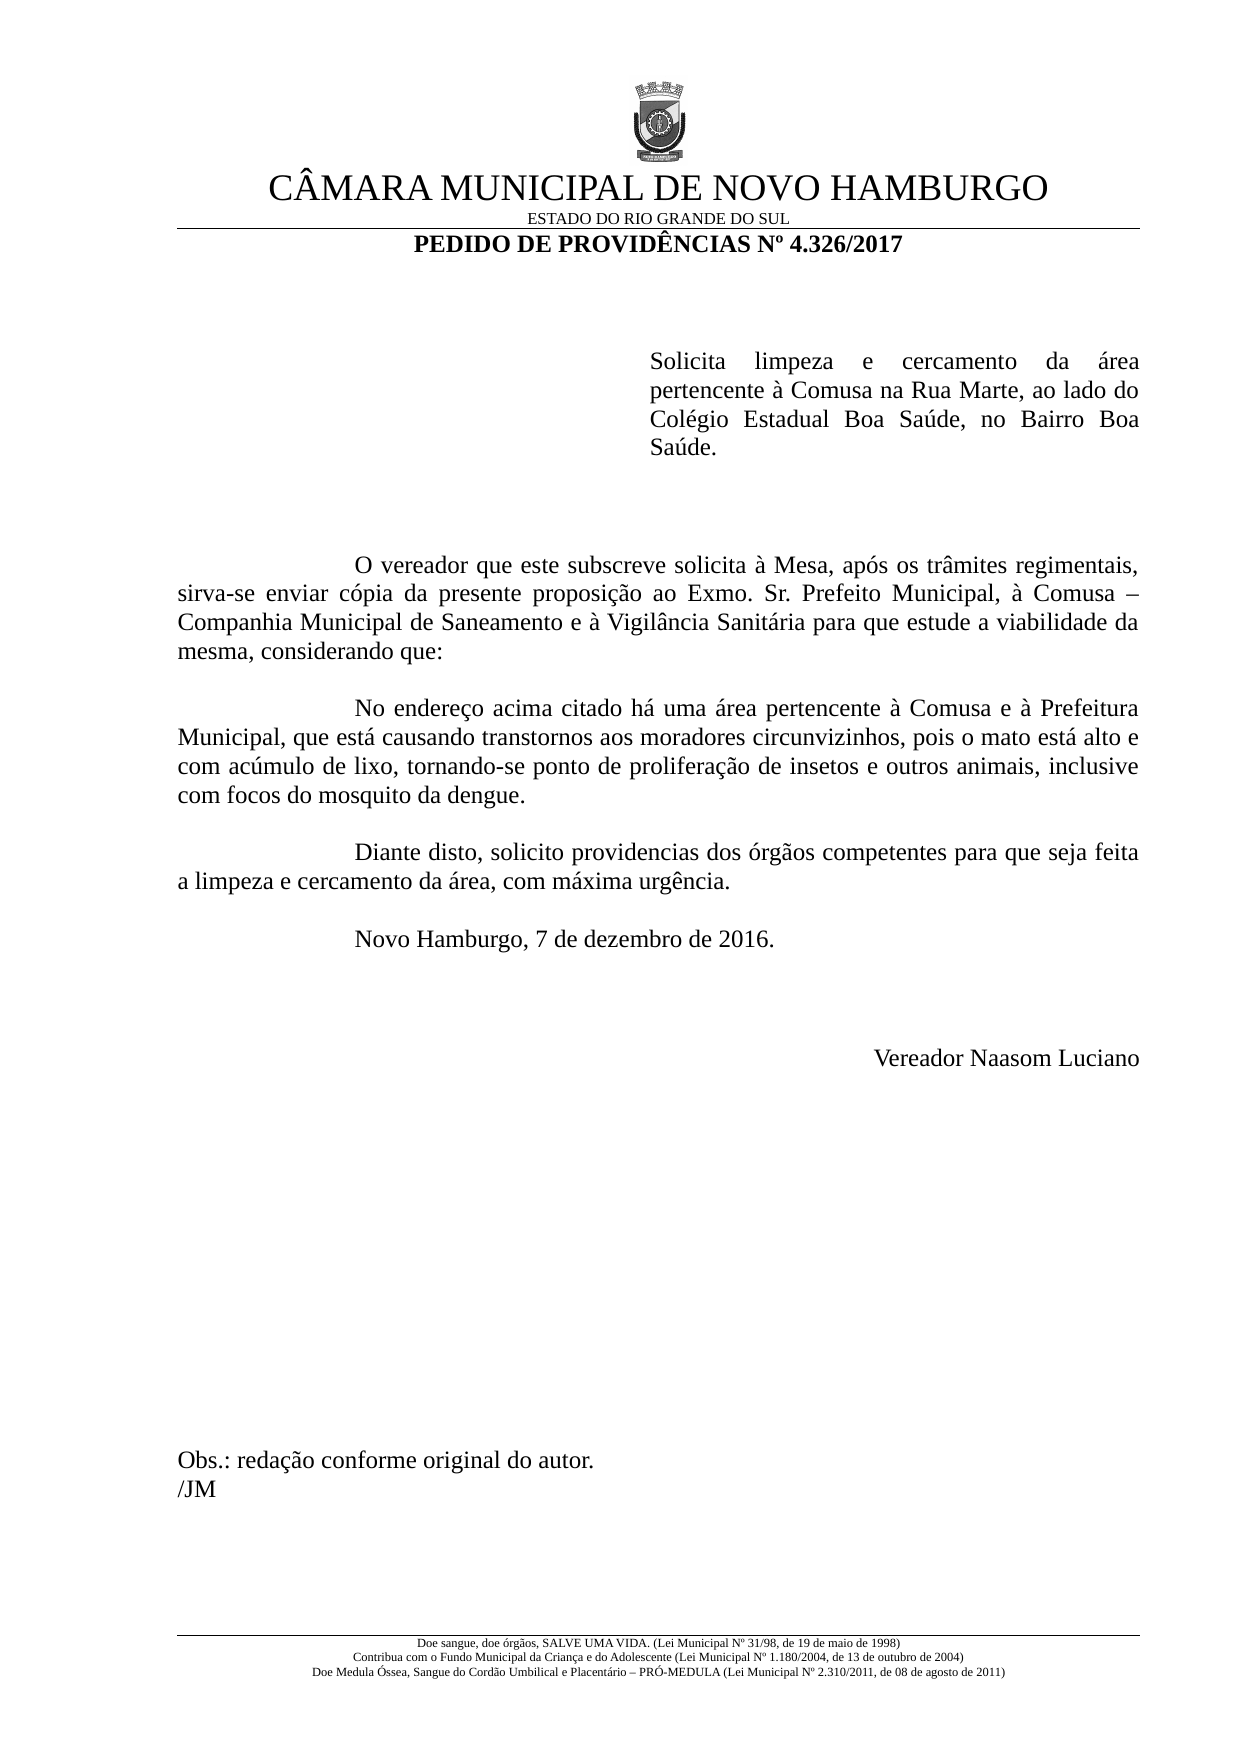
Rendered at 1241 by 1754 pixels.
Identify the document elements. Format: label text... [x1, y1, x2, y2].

text PEDIDO DE PROVIDÊNCIAS Nº 4.326/2017 [177, 229, 1140, 258]
text Vereador Naasom Luciano [177, 1043, 1140, 1072]
text Obs.: redação conforme original do autor. [177, 1446, 1140, 1474]
text Novo Hamburgo, 7 de dezembro de 2016. [177, 924, 1140, 953]
text /JM [177, 1474, 1140, 1503]
text Solicita limpeza e cercamento da área pertencente à Comusa na Rua Marte, ao lado do Colégio Estadual Boa Saúde, no Bairro Boa Saúde. [649, 346, 1140, 461]
text O vereador que este subscreve solicita à Mesa, após os trâmites regimentais, sirva-se enviar cópia da presente proposição ao Exmo. Sr. Prefeito Municipal, à Comusa – Companhia Municipal de Saneamento e à Vigilância Sanitária para que estude a viabilidade da mesma, considerando que: [177, 550, 1140, 665]
text Diante disto, solicito providencias dos órgãos competentes para que seja feita a limpeza e cercamento da área, com máxima urgência. [177, 837, 1140, 895]
text No endereço acima citado há uma área pertencente à Comusa e à Prefeitura Municipal, que está causando transtornos aos moradores circunvizinhos, pois o mato está alto e com acúmulo de lixo, tornando-se ponto de proliferação de insetos e outros animais, inclusive com focos do mosquito da dengue. [177, 693, 1140, 808]
